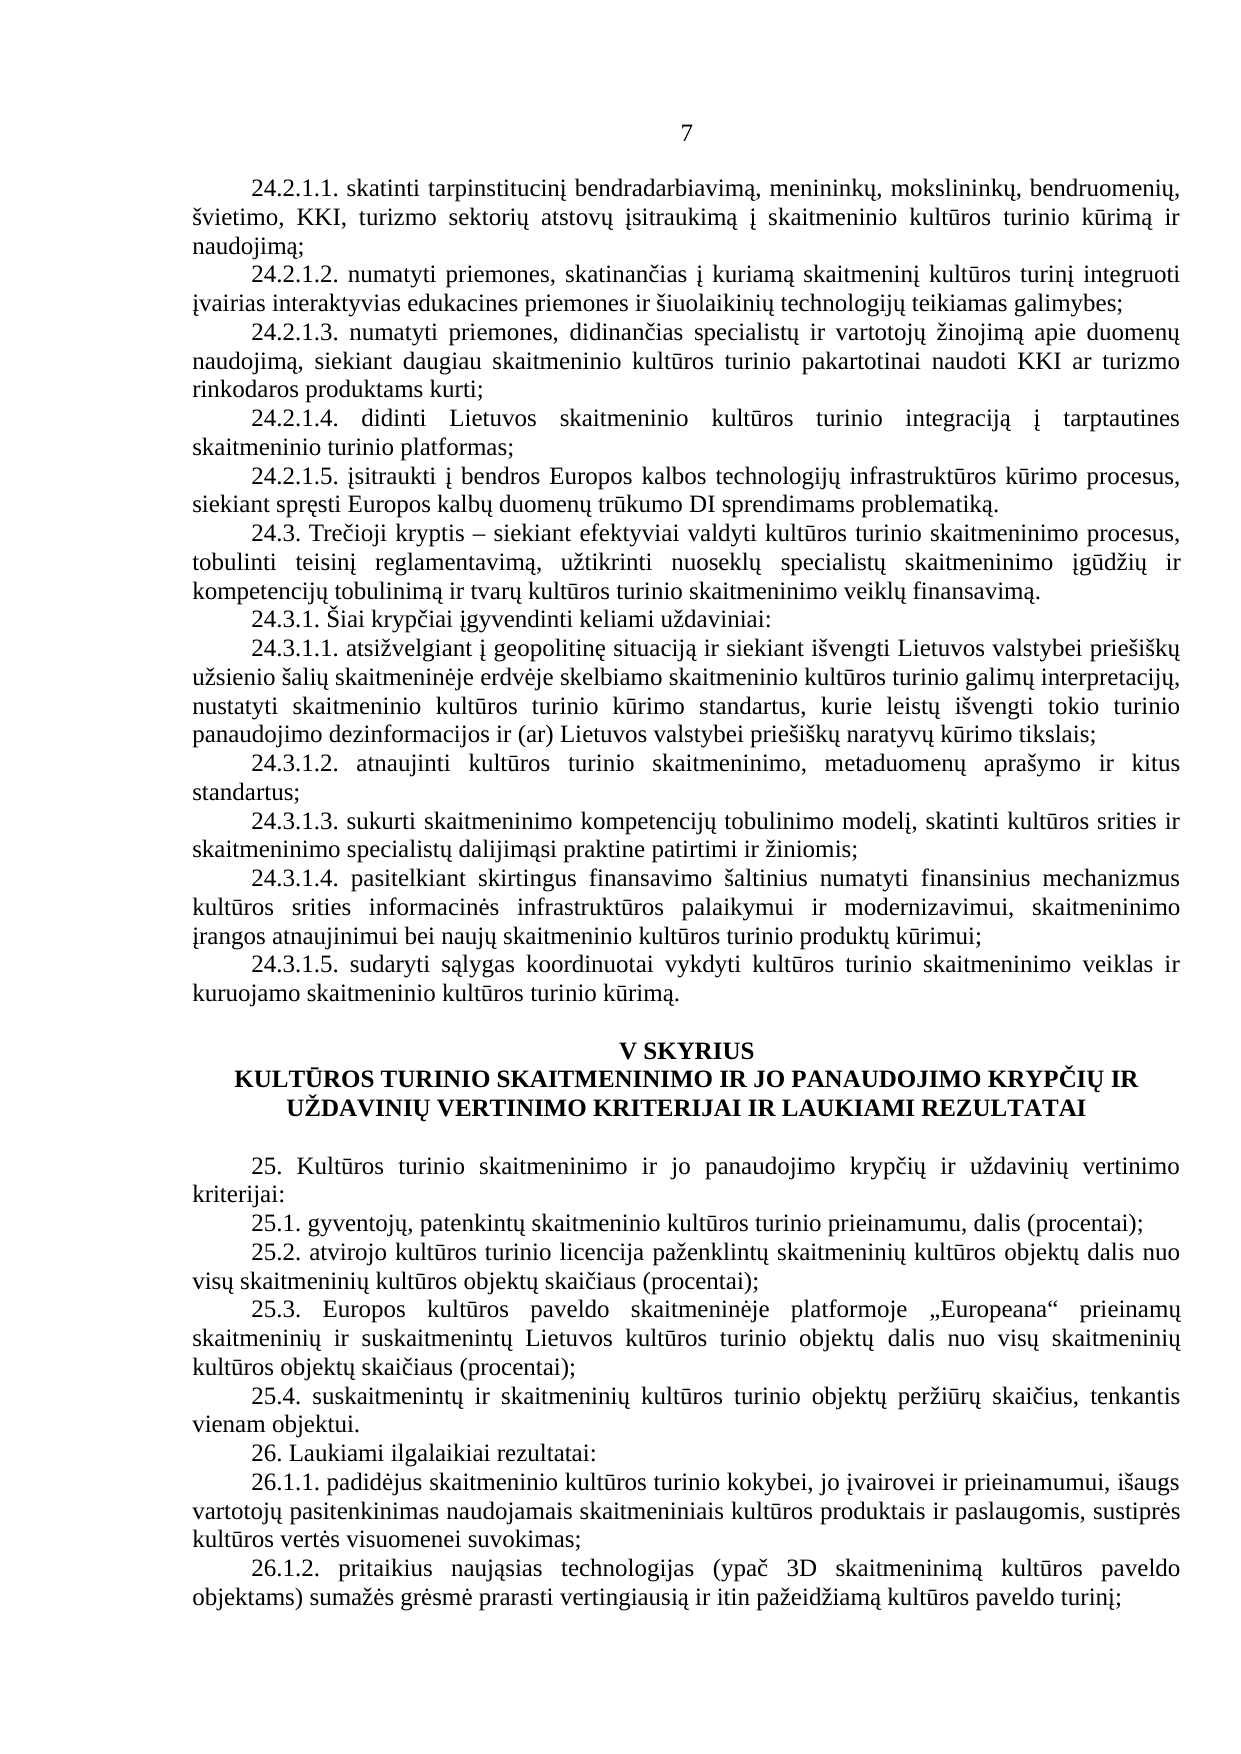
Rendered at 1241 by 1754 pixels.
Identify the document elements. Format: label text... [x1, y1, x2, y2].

text 24.3. Trečioji kryptis – siekiant efektyviai valdyti kultūros turinio skaitmeninimo procesus, tobulinti teisinį reglamentavimą, užtikrinti nuoseklų specialistų skaitmeninimo įgūdžių ir kompetencijų tobulinimą ir tvarų kultūros turinio skaitmeninimo veiklų finansavimą. [192, 518, 1181, 604]
text 24.3.1.2. atnaujinti kultūros turinio skaitmeninimo, metaduomenų aprašymo ir kitus standartus; [192, 748, 1181, 806]
text 26. Laukiami ilgalaikiai rezultatai: [192, 1438, 1181, 1467]
text V SKYRIUS [192, 1036, 1181, 1064]
text 24.2.1.1. skatinti tarpinstitucinį bendradarbiavimą, menininkų, mokslininkų, bendruomenių, švietimo, KKI, turizmo sektorių atstovų įsitraukimą į skaitmeninio kultūros turinio kūrimą ir naudojimą; [192, 173, 1181, 259]
text 24.3.1. Šiai krypčiai įgyvendinti keliami uždaviniai: [192, 604, 1181, 633]
text 25. Kultūros turinio skaitmeninimo ir jo panaudojimo krypčių ir uždavinių vertinimo kriterijai: [192, 1151, 1181, 1208]
text 24.3.1.4. pasitelkiant skirtingus finansavimo šaltinius numatyti finansinius mechanizmus kultūros srities informacinės infrastruktūros palaikymui ir modernizavimui, skaitmeninimo įrangos atnaujinimui bei naujų skaitmeninio kultūros turinio produktų kūrimui; [192, 863, 1181, 949]
text 24.3.1.5. sudaryti sąlygas koordinuotai vykdyti kultūros turinio skaitmeninimo veiklas ir kuruojamo skaitmeninio kultūros turinio kūrimą. [192, 949, 1181, 1007]
text 24.2.1.4. didinti Lietuvos skaitmeninio kultūros turinio integraciją į tarptautines skaitmeninio turinio platformas; [192, 403, 1181, 461]
text 24.3.1.1. atsižvelgiant į geopolitinę situaciją ir siekiant išvengti Lietuvos valstybei priešiškų užsienio šalių skaitmeninėje erdvėje skelbiamo skaitmeninio kultūros turinio galimų interpretacijų, nustatyti skaitmeninio kultūros turinio kūrimo standartus, kurie leistų išvengti tokio turinio panaudojimo dezinformacijos ir (ar) Lietuvos valstybei priešiškų naratyvų kūrimo tikslais; [192, 633, 1181, 748]
text 26.1.2. pritaikius naująsias technologijas (ypač 3D skaitmeninimą kultūros paveldo objektams) sumažės grėsmė prarasti vertingiausią ir itin pažeidžiamą kultūros paveldo turinį; [192, 1553, 1181, 1611]
text 25.4. suskaitmenintų ir skaitmeninių kultūros turinio objektų peržiūrų skaičius, tenkantis vienam objektui. [192, 1381, 1181, 1438]
text 24.3.1.3. sukurti skaitmeninimo kompetencijų tobulinimo modelį, skatinti kultūros srities ir skaitmeninimo specialistų dalijimąsi praktine patirtimi ir žiniomis; [192, 806, 1181, 863]
text 24.2.1.2. numatyti priemones, skatinančias į kuriamą skaitmeninį kultūros turinį integruoti įvairias interaktyvias edukacines priemones ir šiuolaikinių technologijų teikiamas galimybes; [192, 259, 1181, 317]
text 26.1.1. padidėjus skaitmeninio kultūros turinio kokybei, jo įvairovei ir prieinamumui, išaugs vartotojų pasitenkinimas naudojamais skaitmeniniais kultūros produktais ir paslaugomis, sustiprės kultūros vertės visuomenei suvokimas; [192, 1467, 1181, 1553]
text 25.3. Europos kultūros paveldo skaitmeninėje platformoje „Europeana“ prieinamų skaitmeninių ir suskaitmenintų Lietuvos kultūros turinio objektų dalis nuo visų skaitmeninių kultūros objektų skaičiaus (procentai); [192, 1294, 1181, 1381]
text 24.2.1.3. numatyti priemones, didinančias specialistų ir vartotojų žinojimą apie duomenų naudojimą, siekiant daugiau skaitmeninio kultūros turinio pakartotinai naudoti KKI ar turizmo rinkodaros produktams kurti; [192, 317, 1181, 403]
text 25.1. gyventojų, patenkintų skaitmeninio kultūros turinio prieinamumu, dalis (procentai); [192, 1208, 1181, 1237]
text KULTŪROS TURINIO SKAITMENINIMO IR JO PANAUDOJIMO KRYPČIŲ IR UŽDAVINIŲ VERTINIMO KRITERIJAI IR LAUKIAMI REZULTATAI [192, 1064, 1181, 1122]
text 25.2. atvirojo kultūros turinio licencija paženklintų skaitmeninių kultūros objektų dalis nuo visų skaitmeninių kultūros objektų skaičiaus (procentai); [192, 1237, 1181, 1294]
text 24.2.1.5. įsitraukti į bendros Europos kalbos technologijų infrastruktūros kūrimo procesus, siekiant spręsti Europos kalbų duomenų trūkumo DI sprendimams problematiką. [192, 461, 1181, 518]
